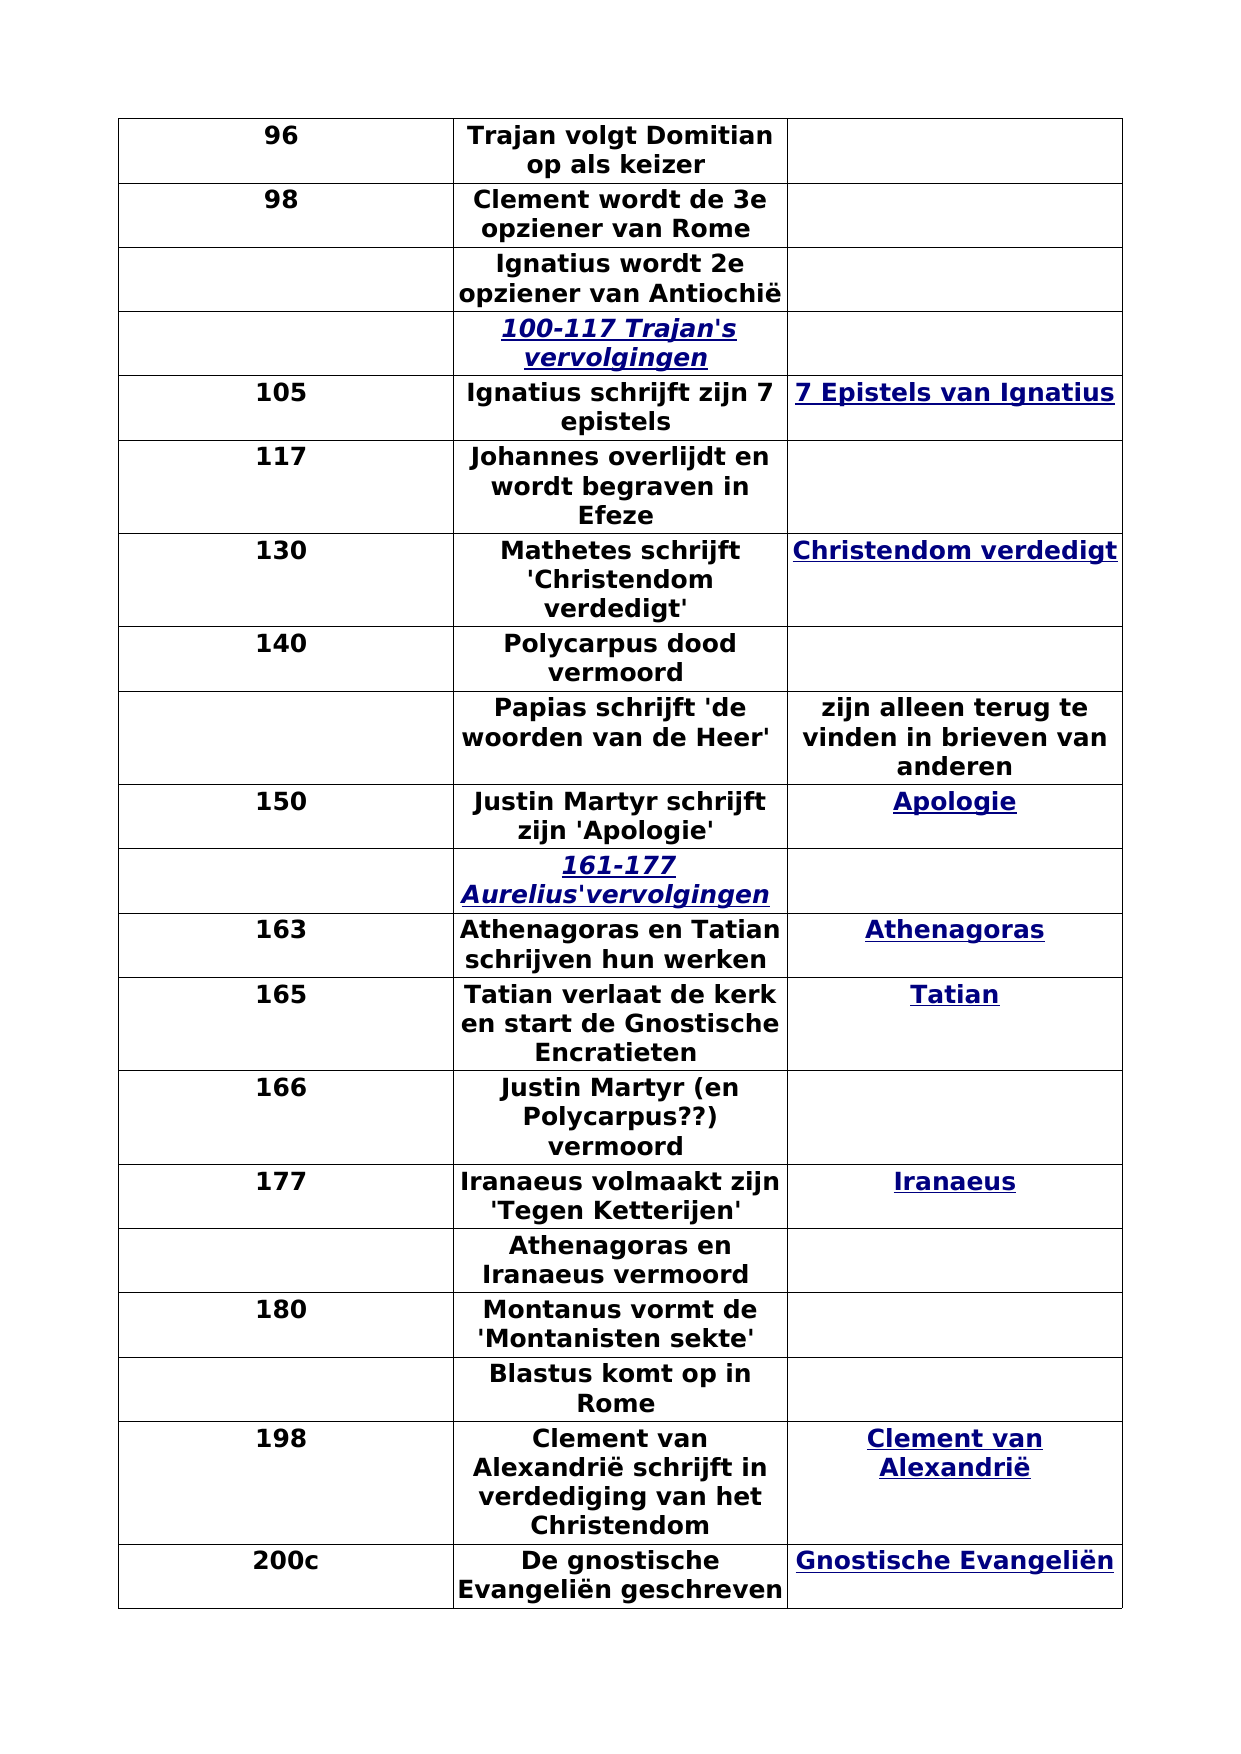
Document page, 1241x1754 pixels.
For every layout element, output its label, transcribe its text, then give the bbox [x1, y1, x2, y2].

table_cell [788, 1229, 1122, 1292]
table_cell zijn alleen terug te vinden in brieven van anderen [788, 692, 1122, 784]
table_cell [788, 312, 1122, 375]
table_cell Ignatius wordt 2e opziener van Antiochië [454, 248, 787, 311]
table_cell [788, 1071, 1122, 1164]
table_cell 161-177 Aurelius'vervolgingen [454, 849, 787, 913]
table_cell [788, 849, 1122, 913]
table_cell Apologie [788, 785, 1122, 848]
table_cell [119, 1229, 453, 1292]
table_cell Montanus vormt de 'Montanisten sekte' [454, 1293, 787, 1357]
table_cell 105 [119, 376, 453, 439]
table_cell Blastus komt op in Rome [454, 1358, 787, 1421]
table_cell [119, 312, 453, 375]
table_cell 130 [119, 534, 453, 626]
table_cell [788, 119, 1122, 182]
table_cell Athenagoras [788, 914, 1122, 977]
table_cell Ignatius schrijft zijn 7 epistels [454, 376, 787, 439]
table_cell Mathetes schrijft 'Christendom verdedigt' [454, 534, 787, 626]
table_cell Clement van Alexandrië [788, 1422, 1122, 1543]
table_cell Tatian verlaat de kerk en start de Gnostische Encratieten [454, 978, 787, 1070]
table_cell 180 [119, 1293, 453, 1357]
table_cell [119, 692, 453, 784]
table_cell 166 [119, 1071, 453, 1164]
table_cell Johannes overlijdt en wordt begraven in Efeze [454, 441, 787, 533]
table_cell 100-117 Trajan's vervolgingen [454, 312, 787, 375]
table_cell Polycarpus dood vermoord [454, 627, 787, 691]
table_cell 163 [119, 914, 453, 977]
table_cell [788, 627, 1122, 691]
table_cell Justin Martyr (en Polycarpus??) vermoord [454, 1071, 787, 1164]
table_cell Athenagoras en Iranaeus vermoord [454, 1229, 787, 1292]
table_cell [788, 1293, 1122, 1357]
table_cell De gnostische Evangeliën geschreven [454, 1545, 787, 1608]
table_cell 117 [119, 441, 453, 533]
table_cell 7 Epistels van Ignatius [788, 376, 1122, 439]
table_cell Iranaeus volmaakt zijn 'Tegen Ketterijen' [454, 1165, 787, 1228]
table_cell Iranaeus [788, 1165, 1122, 1228]
table_cell 140 [119, 627, 453, 691]
table_cell Trajan volgt Domitian op als keizer [454, 119, 787, 182]
table_cell [788, 184, 1122, 247]
table_cell [119, 849, 453, 913]
table_cell Gnostische Evangeliën [788, 1545, 1122, 1608]
table_cell [788, 248, 1122, 311]
table_cell Athenagoras en Tatian schrijven hun werken [454, 914, 787, 977]
table_cell 177 [119, 1165, 453, 1228]
table_cell Clement wordt de 3e opziener van Rome [454, 184, 787, 247]
table_cell 98 [119, 184, 453, 247]
table_cell 150 [119, 785, 453, 848]
table_cell Christendom verdedigt [788, 534, 1122, 626]
table_cell [119, 1358, 453, 1421]
table_cell 96 [119, 119, 453, 182]
table_cell 200c [119, 1545, 453, 1608]
table_cell [788, 441, 1122, 533]
table_cell Papias schrijft 'de woorden van de Heer' [454, 692, 787, 784]
table_cell [119, 248, 453, 311]
table_cell Tatian [788, 978, 1122, 1070]
table_cell 198 [119, 1422, 453, 1543]
table_cell Clement van Alexandrië schrijft in verdediging van het Christendom [454, 1422, 787, 1543]
table_cell Justin Martyr schrijft zijn 'Apologie' [454, 785, 787, 848]
table_cell 165 [119, 978, 453, 1070]
table_cell [788, 1358, 1122, 1421]
